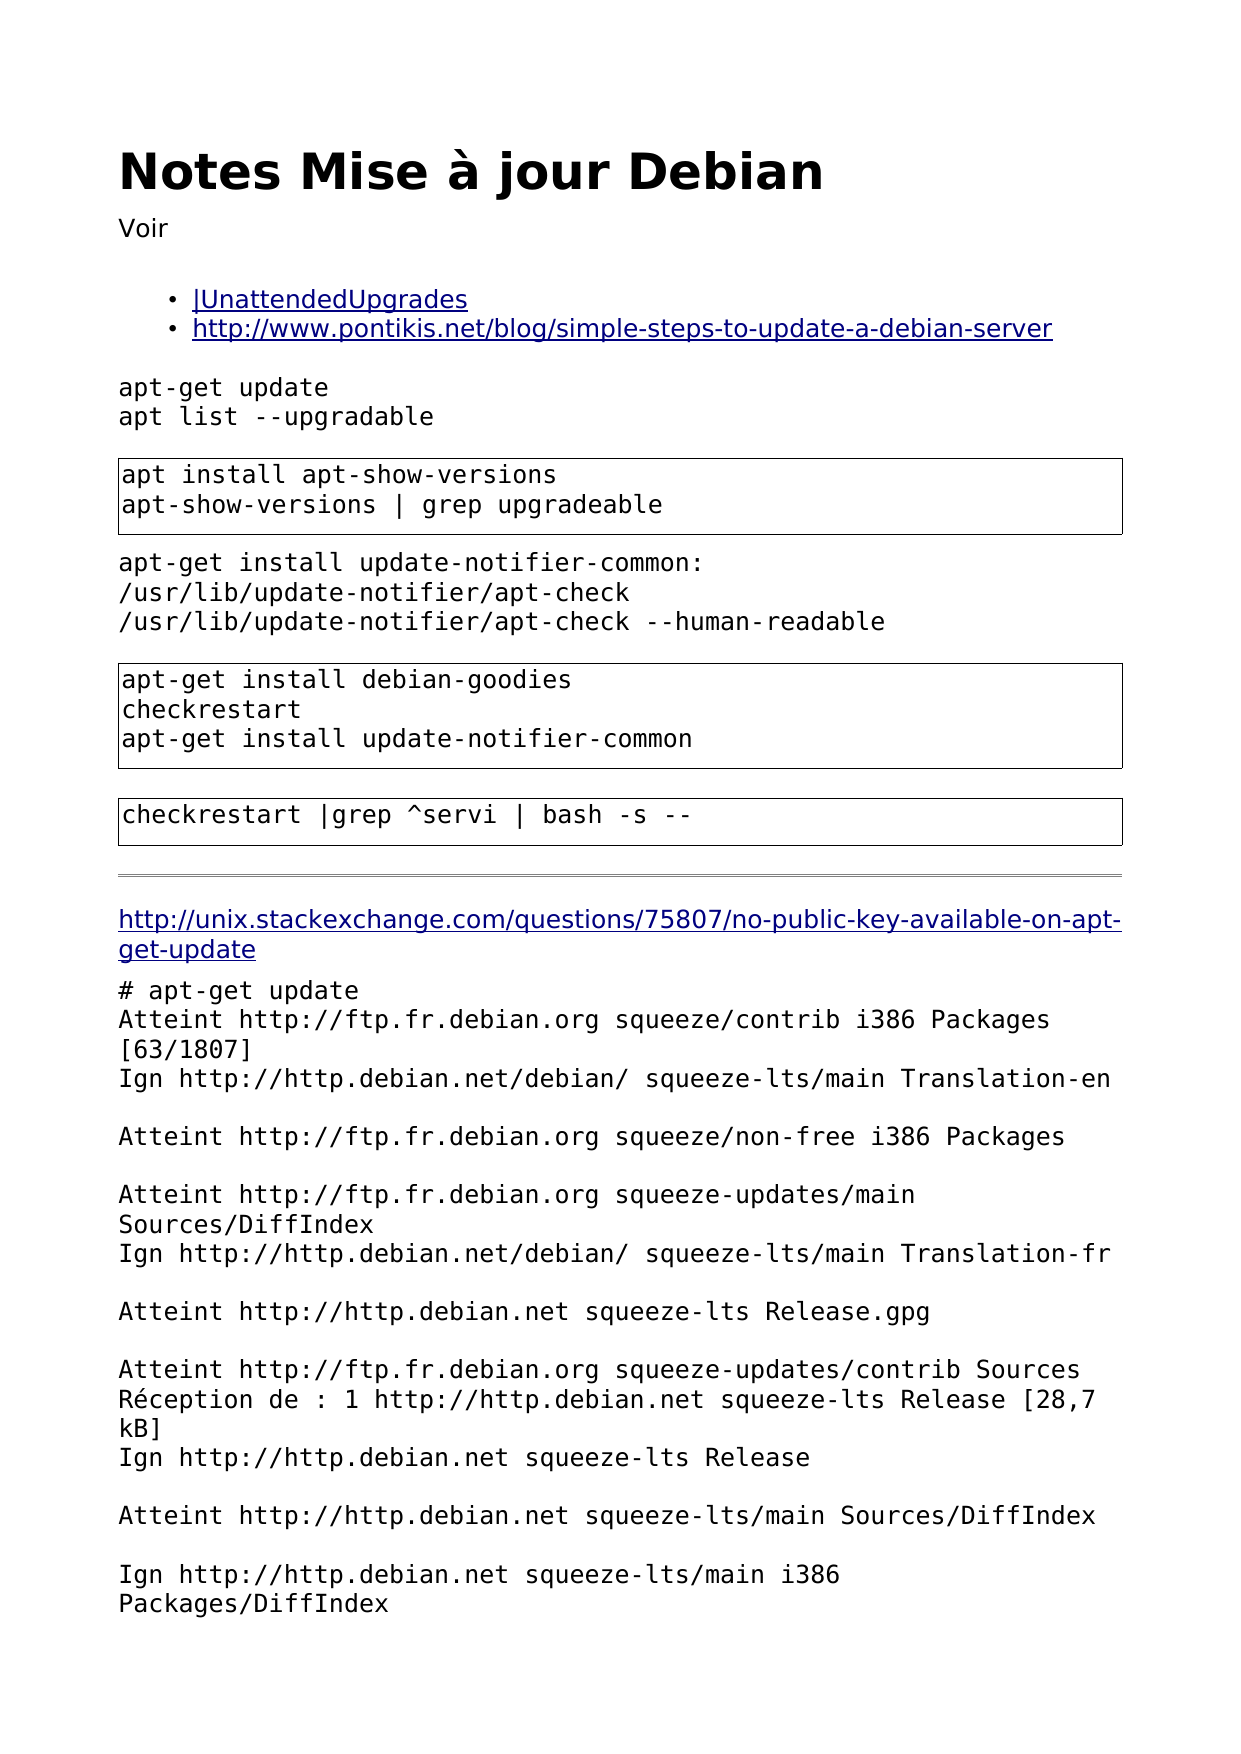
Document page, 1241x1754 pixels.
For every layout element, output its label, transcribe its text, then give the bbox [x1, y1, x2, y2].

table_header apt-get install debian-goodies checkrestart apt-get install update-notifier-common [119, 664, 1122, 768]
table_header checkrestart |grep ^servi | bash -s -- [119, 799, 1122, 844]
text apt-get install update-notifier-common: /usr/lib/update-notifier/apt-check /usr/lib/update-notifier/apt-check --human-readable [118, 549, 1122, 636]
text apt-get update apt list --upgradable [118, 373, 1122, 431]
text http://unix.stackexchange.com/questions/75807/no-public-key-available-on-apt- [118, 906, 1122, 931]
text get-update [118, 932, 1122, 964]
list http://www.pontikis.net/blog/simple-steps-to-update-a-debian-server [177, 314, 1122, 343]
text # apt-get update Atteint http://ftp.fr.debian.org squeeze/contrib i386 Packages [63/1807] Ign http://http.debian.net/debian/ squeeze-lts/main Translation-en Atteint http://ftp.fr.debian.org squeeze/non-free i386 Packages Atteint http://ftp.fr.debian.org squeeze-updates/main Sources/DiffIndex Ign http://http.debian.net/debian/ squeeze-lts/main Translation-fr Atteint http://http.debian.net squeeze-lts Release.gpg Atteint http://ftp.fr.debian.org squeeze-updates/contrib Sources Réception de : 1 http://http.debian.net squeeze-lts Release [28,7 kB] Ign http://http.debian.net squeeze-lts Release Atteint http://http.debian.net squeeze-lts/main Sources/DiffIndex Ign http://http.debian.net squeeze-lts/main i386 Packages/DiffIndex [118, 977, 1122, 1618]
subtitle Notes Mise à jour Debian [118, 143, 1122, 201]
list |UnattendedUpgrades [177, 285, 1122, 314]
text Voir [118, 214, 1122, 243]
table_header apt install apt-show-versions apt-show-versions | grep upgradeable [119, 459, 1122, 534]
